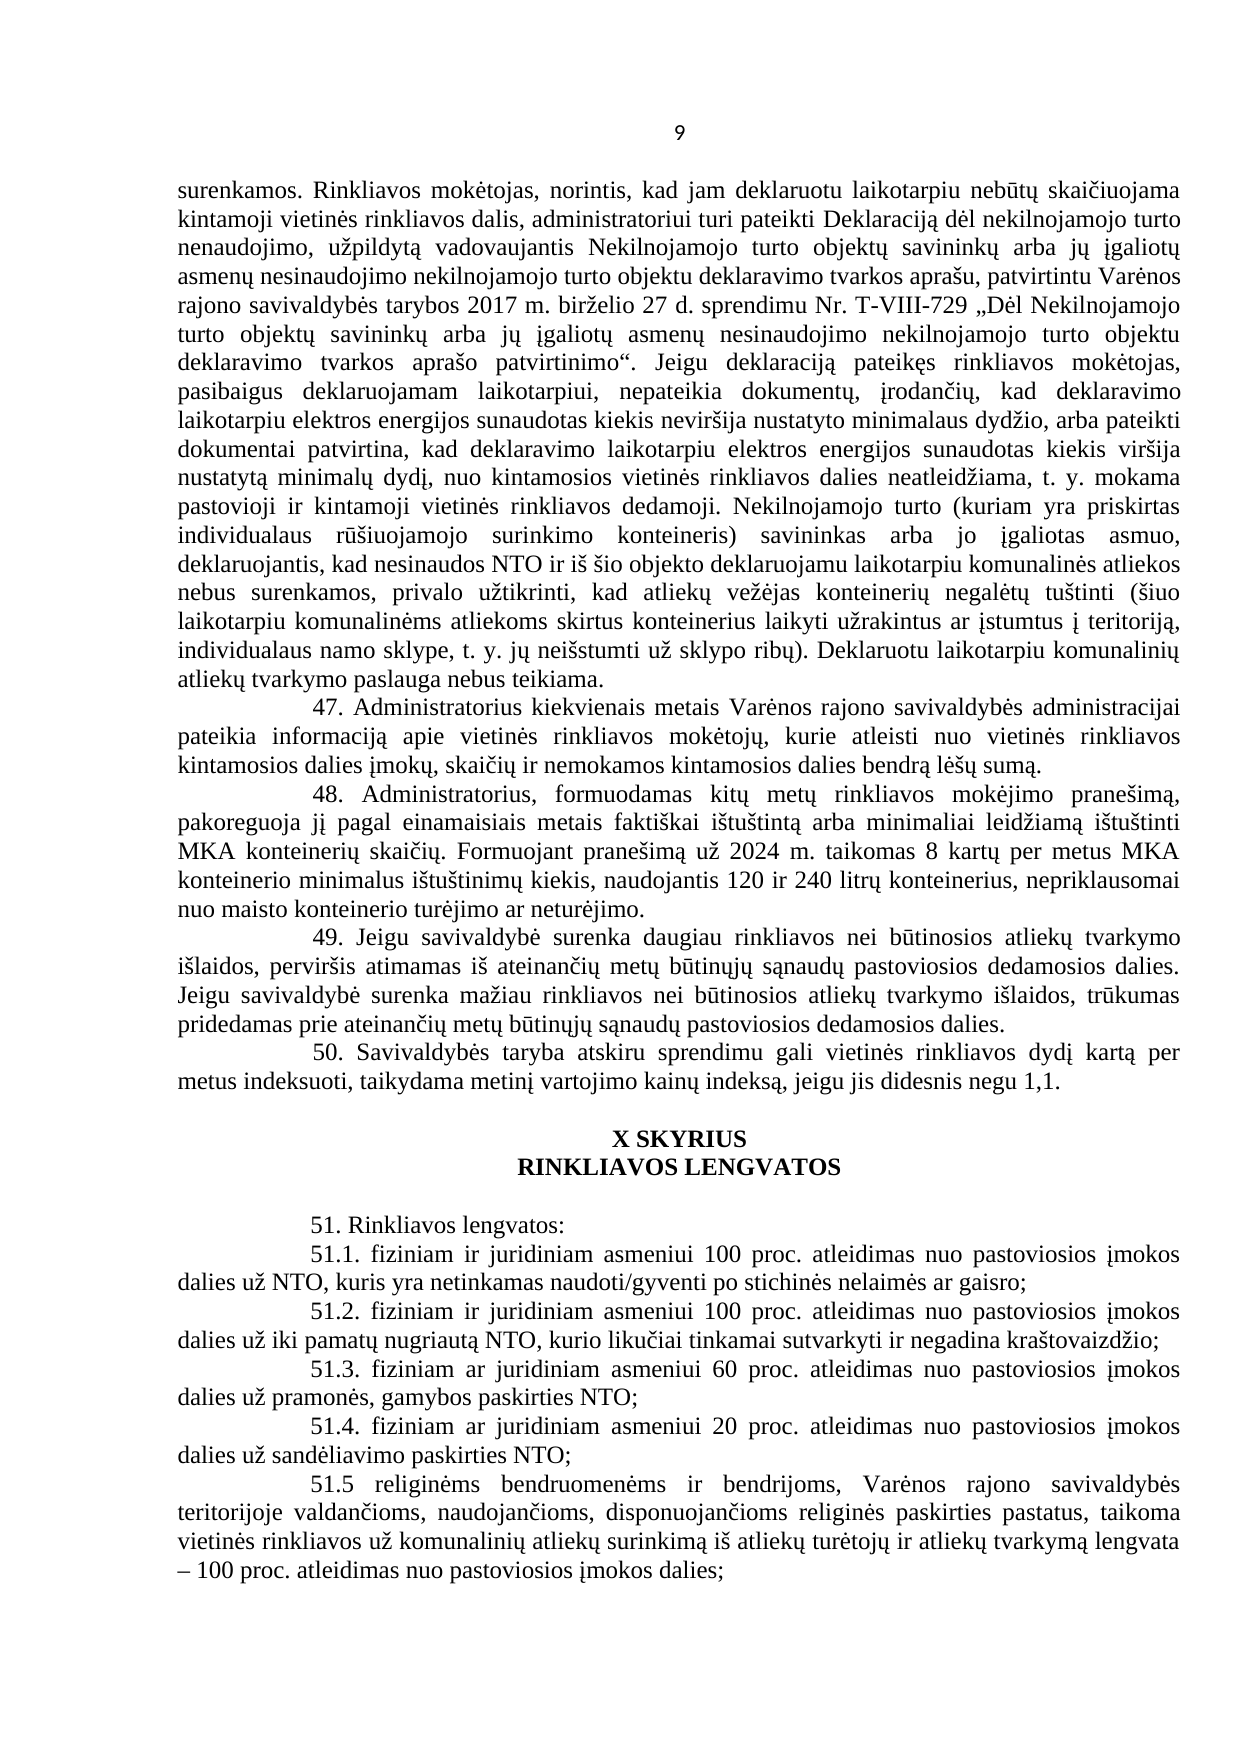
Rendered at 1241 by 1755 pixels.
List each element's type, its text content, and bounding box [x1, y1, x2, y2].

text 51.3. fiziniam ar juridiniam asmeniui 60 proc. atleidimas nuo pastoviosios įmokos dalies už pramonės, gamybos paskirties NTO; [177, 1354, 1181, 1411]
text 51. Rinkliavos lengvatos: [177, 1210, 1181, 1239]
text 48. Administratorius, formuodamas kitų metų rinkliavos mokėjimo pranešimą, pakoreguoja jį pagal einamaisiais metais faktiškai ištuštintą arba minimaliai leidžiamą ištuštinti MKA konteinerių skaičių. Formuojant pranešimą už 2024 m. taikomas 8 kartų per metus MKA konteinerio minimalus ištuštinimų kiekis, naudojantis 120 ir 240 litrų konteinerius, nepriklausomai nuo maisto konteinerio turėjimo ar neturėjimo. [177, 779, 1181, 922]
text surenkamos. Rinkliavos mokėtojas, norintis, kad jam deklaruotu laikotarpiu nebūtų skaičiuojama kintamoji vietinės rinkliavos dalis, administratoriui turi pateikti Deklaraciją dėl nekilnojamojo turto nenaudojimo, užpildytą vadovaujantis Nekilnojamojo turto objektų savininkų arba jų įgaliotų asmenų nesinaudojimo nekilnojamojo turto objektu deklaravimo tvarkos aprašu, patvirtintu Varėnos rajono savivaldybės tarybos 2017 m. birželio 27 d. sprendimu Nr. T-VIII-729 „Dėl Nekilnojamojo turto objektų savininkų arba jų įgaliotų asmenų nesinaudojimo nekilnojamojo turto objektu deklaravimo tvarkos aprašo patvirtinimo“. Jeigu deklaraciją pateikęs rinkliavos mokėtojas, pasibaigus deklaruojamam laikotarpiui, nepateikia dokumentų, įrodančių, kad deklaravimo laikotarpiu elektros energijos sunaudotas kiekis neviršija nustatyto minimalaus dydžio, arba pateikti dokumentai patvirtina, kad deklaravimo laikotarpiu elektros energijos sunaudotas kiekis viršija nustatytą minimalų dydį, nuo kintamosios vietinės rinkliavos dalies neatleidžiama, t. y. mokama pastovioji ir kintamoji vietinės rinkliavos dedamoji. Nekilnojamojo turto (kuriam yra priskirtas individualaus rūšiuojamojo surinkimo konteineris) savininkas arba jo įgaliotas asmuo, deklaruojantis, kad nesinaudos NTO ir iš šio objekto deklaruojamu laikotarpiu komunalinės atliekos nebus surenkamos, privalo užtikrinti, kad atliekų vežėjas konteinerių negalėtų tuštinti (šiuo laikotarpiu komunalinėms atliekoms skirtus konteinerius laikyti užrakintus ar įstumtus į teritoriją, individualaus namo sklype, t. y. jų neišstumti už sklypo ribų). Deklaruotu laikotarpiu komunalinių atliekų tvarkymo paslauga nebus teikiama. [177, 175, 1181, 692]
text 51.4. fiziniam ar juridiniam asmeniui 20 proc. atleidimas nuo pastoviosios įmokos dalies už sandėliavimo paskirties NTO; [177, 1411, 1181, 1469]
text 50. Savivaldybės taryba atskiru sprendimu gali vietinės rinkliavos dydį kartą per metus indeksuoti, taikydama metinį vartojimo kainų indeksą, jeigu jis didesnis negu 1,1. [177, 1037, 1181, 1095]
text RINKLIAVOS LENGVATOS [177, 1152, 1181, 1181]
text 51.2. fiziniam ir juridiniam asmeniui 100 proc. atleidimas nuo pastoviosios įmokos dalies už iki pamatų nugriautą NTO, kurio likučiai tinkamai sutvarkyti ir negadina kraštovaizdžio; [177, 1296, 1181, 1354]
text 51.1. fiziniam ir juridiniam asmeniui 100 proc. atleidimas nuo pastoviosios įmokos dalies už NTO, kuris yra netinkamas naudoti/gyventi po stichinės nelaimės ar gaisro; [177, 1239, 1181, 1296]
text X SKYRIUS [177, 1124, 1181, 1152]
text 51.5 religinėms bendruomenėms ir bendrijoms, Varėnos rajono savivaldybės teritorijoje valdančioms, naudojančioms, disponuojančioms religinės paskirties pastatus, taikoma vietinės rinkliavos už komunalinių atliekų surinkimą iš atliekų turėtojų ir atliekų tvarkymą lengvata – 100 proc. atleidimas nuo pastoviosios įmokos dalies; [177, 1469, 1181, 1584]
text 49. Jeigu savivaldybė surenka daugiau rinkliavos nei būtinosios atliekų tvarkymo išlaidos, perviršis atimamas iš ateinančių metų būtinųjų sąnaudų pastoviosios dedamosios dalies. Jeigu savivaldybė surenka mažiau rinkliavos nei būtinosios atliekų tvarkymo išlaidos, trūkumas pridedamas prie ateinančių metų būtinųjų sąnaudų pastoviosios dedamosios dalies. [177, 922, 1181, 1037]
text 47. Administratorius kiekvienais metais Varėnos rajono savivaldybės administracijai pateikia informaciją apie vietinės rinkliavos mokėtojų, kurie atleisti nuo vietinės rinkliavos kintamosios dalies įmokų, skaičių ir nemokamos kintamosios dalies bendrą lėšų sumą. [177, 692, 1181, 779]
